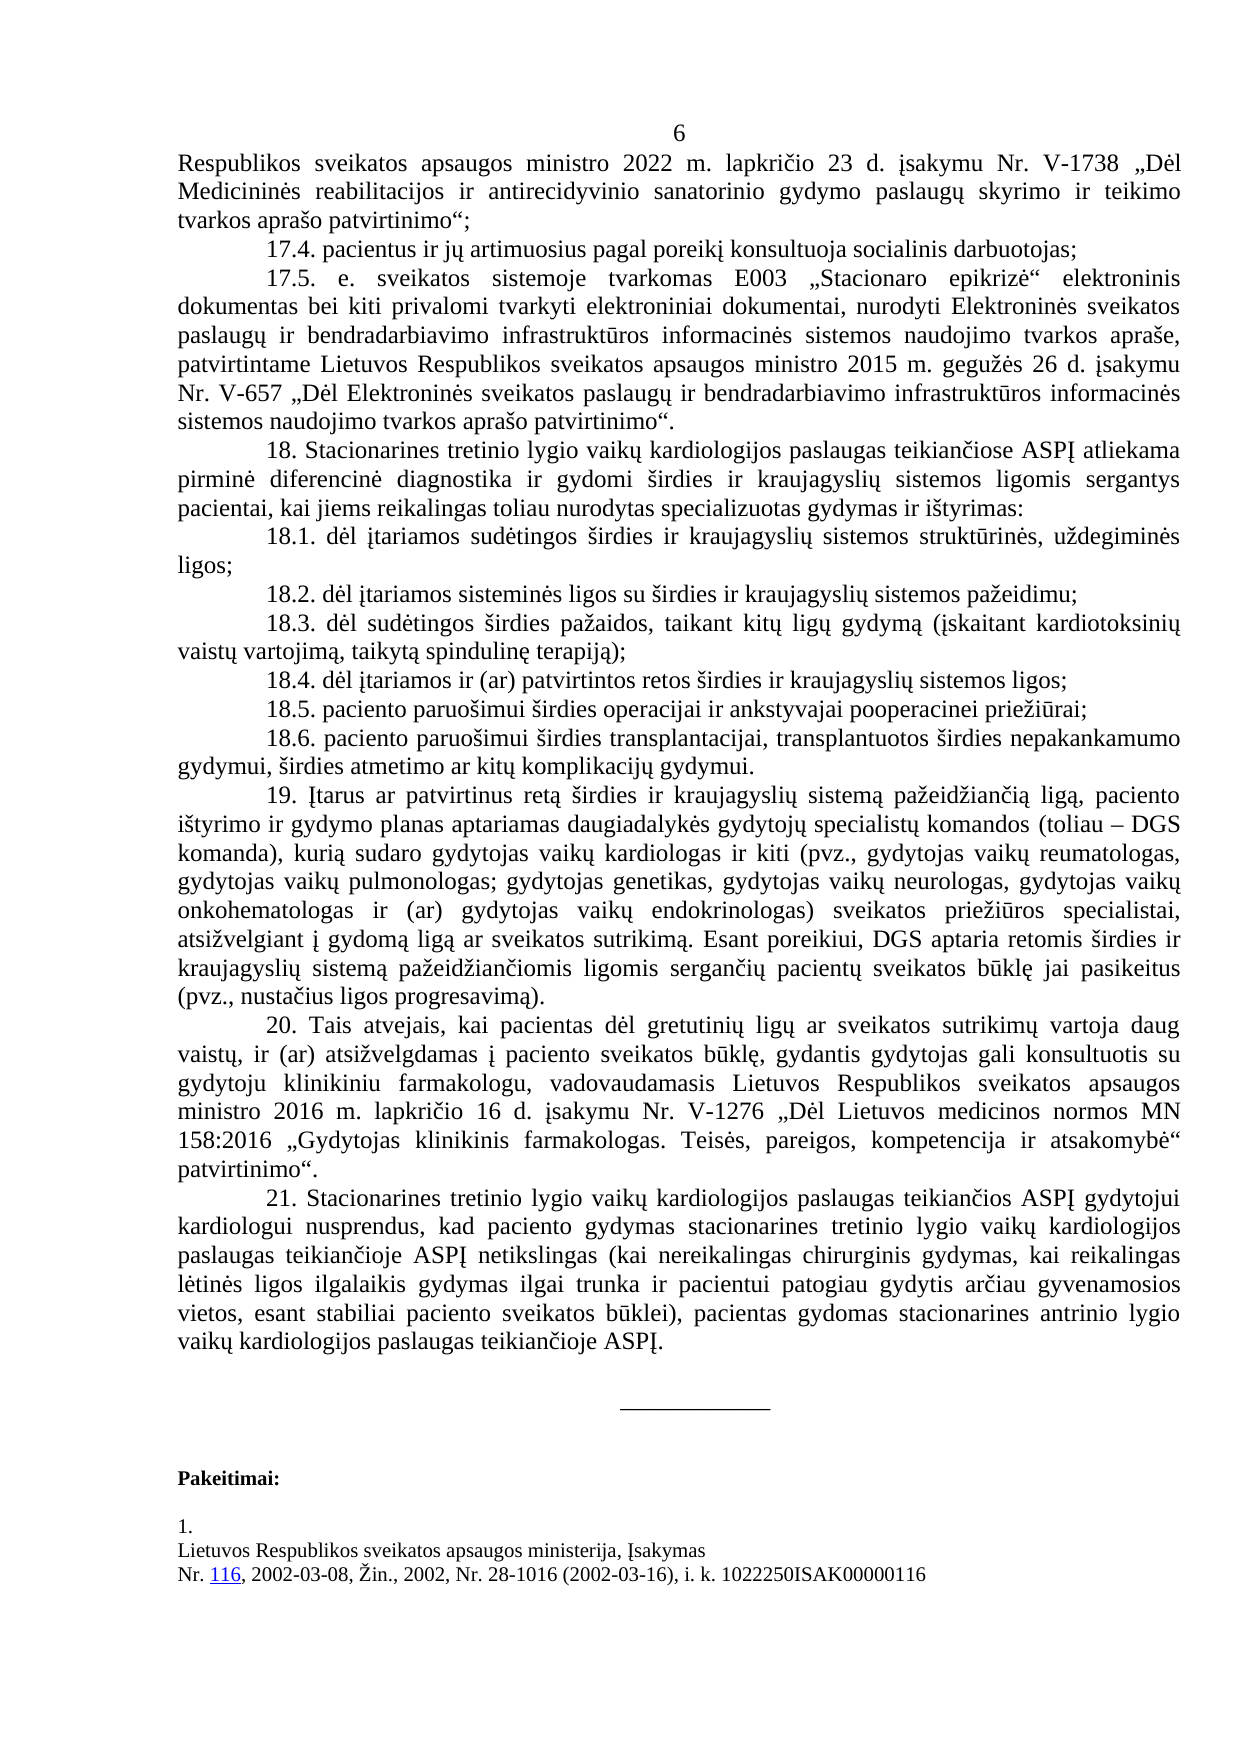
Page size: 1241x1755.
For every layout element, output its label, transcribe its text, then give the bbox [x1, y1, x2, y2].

text 19. Įtarus ar patvirtinus retą širdies ir kraujagyslių sistemą pažeidžiančią ligą, paciento ištyrimo ir gydymo planas aptariamas daugiadalykės gydytojų specialistų komandos (toliau – DGS komanda), kurią sudaro gydytojas vaikų kardiologas ir kiti (pvz., gydytojas vaikų reumatologas, gydytojas vaikų pulmonologas; gydytojas genetikas, gydytojas vaikų neurologas, gydytojas vaikų onkohematologas ir (ar) gydytojas vaikų endokrinologas) sveikatos priežiūros specialistai, atsižvelgiant į gydomą ligą ar sveikatos sutrikimą. Esant poreikiui, DGS aptaria retomis širdies ir kraujagyslių sistemą pažeidžiančiomis ligomis sergančių pacientų sveikatos būklę jai pasikeitus (pvz., nustačius ligos progresavimą). [177, 780, 1181, 1010]
text ____________ [532, 1384, 1181, 1413]
text Lietuvos Respublikos sveikatos apsaugos ministerija, Įsakymas [177, 1538, 1181, 1562]
text Pakeitimai: [177, 1465, 1181, 1489]
text Nr. 116, 2002-03-08, Žin., 2002, Nr. 28-1016 (2002-03-16), i. k. 1022250ISAK00000116 [177, 1562, 1181, 1586]
text 18.5. paciento paruošimui širdies operacijai ir ankstyvajai pooperacinei priežiūrai; [177, 694, 1181, 723]
text 18.4. dėl įtariamos ir (ar) patvirtintos retos širdies ir kraujagyslių sistemos ligos; [177, 665, 1181, 694]
text 18.6. paciento paruošimui širdies transplantacijai, transplantuotos širdies nepakankamumo gydymui, širdies atmetimo ar kitų komplikacijų gydymui. [177, 723, 1181, 780]
text 18. Stacionarines tretinio lygio vaikų kardiologijos paslaugas teikiančiose ASPĮ atliekama pirminė diferencinė diagnostika ir gydomi širdies ir kraujagyslių sistemos ligomis sergantys pacientai, kai jiems reikalingas toliau nurodytas specializuotas gydymas ir ištyrimas: [177, 435, 1181, 521]
text Respublikos sveikatos apsaugos ministro 2022 m. lapkričio 23 d. įsakymu Nr. V-1738 „Dėl Medicininės reabilitacijos ir antirecidyvinio sanatorinio gydymo paslaugų skyrimo ir teikimo tvarkos aprašo patvirtinimo“; [177, 148, 1181, 234]
text 18.2. dėl įtariamos sisteminės ligos su širdies ir kraujagyslių sistemos pažeidimu; [177, 579, 1181, 608]
text 1. [177, 1513, 1181, 1538]
text 18.1. dėl įtariamos sudėtingos širdies ir kraujagyslių sistemos struktūrinės, uždegiminės ligos; [177, 521, 1181, 579]
text 20. Tais atvejais, kai pacientas dėl gretutinių ligų ar sveikatos sutrikimų vartoja daug vaistų, ir (ar) atsižvelgdamas į paciento sveikatos būklę, gydantis gydytojas gali konsultuotis su gydytoju klinikiniu farmakologu, vadovaudamasis Lietuvos Respublikos sveikatos apsaugos ministro 2016 m. lapkričio 16 d. įsakymu Nr. V-1276 „Dėl Lietuvos medicinos normos MN 158:2016 „Gydytojas klinikinis farmakologas. Teisės, pareigos, kompetencija ir atsakomybė“ patvirtinimo“. [177, 1010, 1181, 1183]
text 21. Stacionarines tretinio lygio vaikų kardiologijos paslaugas teikiančios ASPĮ gydytojui kardiologui nusprendus, kad paciento gydymas stacionarines tretinio lygio vaikų kardiologijos paslaugas teikiančioje ASPĮ netikslingas (kai nereikalingas chirurginis gydymas, kai reikalingas lėtinės ligos ilgalaikis gydymas ilgai trunka ir pacientui patogiau gydytis arčiau gyvenamosios vietos, esant stabiliai paciento sveikatos būklei), pacientas gydomas stacionarines antrinio lygio vaikų kardiologijos paslaugas teikiančioje ASPĮ. [177, 1183, 1181, 1355]
text 17.4. pacientus ir jų artimuosius pagal poreikį konsultuoja socialinis darbuotojas; [177, 234, 1181, 263]
text 18.3. dėl sudėtingos širdies pažaidos, taikant kitų ligų gydymą (įskaitant kardiotoksinių vaistų vartojimą, taikytą spindulinę terapiją); [177, 608, 1181, 665]
text 17.5. e. sveikatos sistemoje tvarkomas E003 „Stacionaro epikrizė“ elektroninis dokumentas bei kiti privalomi tvarkyti elektroniniai dokumentai, nurodyti Elektroninės sveikatos paslaugų ir bendradarbiavimo infrastruktūros informacinės sistemos naudojimo tvarkos apraše, patvirtintame Lietuvos Respublikos sveikatos apsaugos ministro 2015 m. gegužės 26 d. įsakymu Nr. V-657 „Dėl Elektroninės sveikatos paslaugų ir bendradarbiavimo infrastruktūros informacinės sistemos naudojimo tvarkos aprašo patvirtinimo“. [177, 263, 1181, 435]
